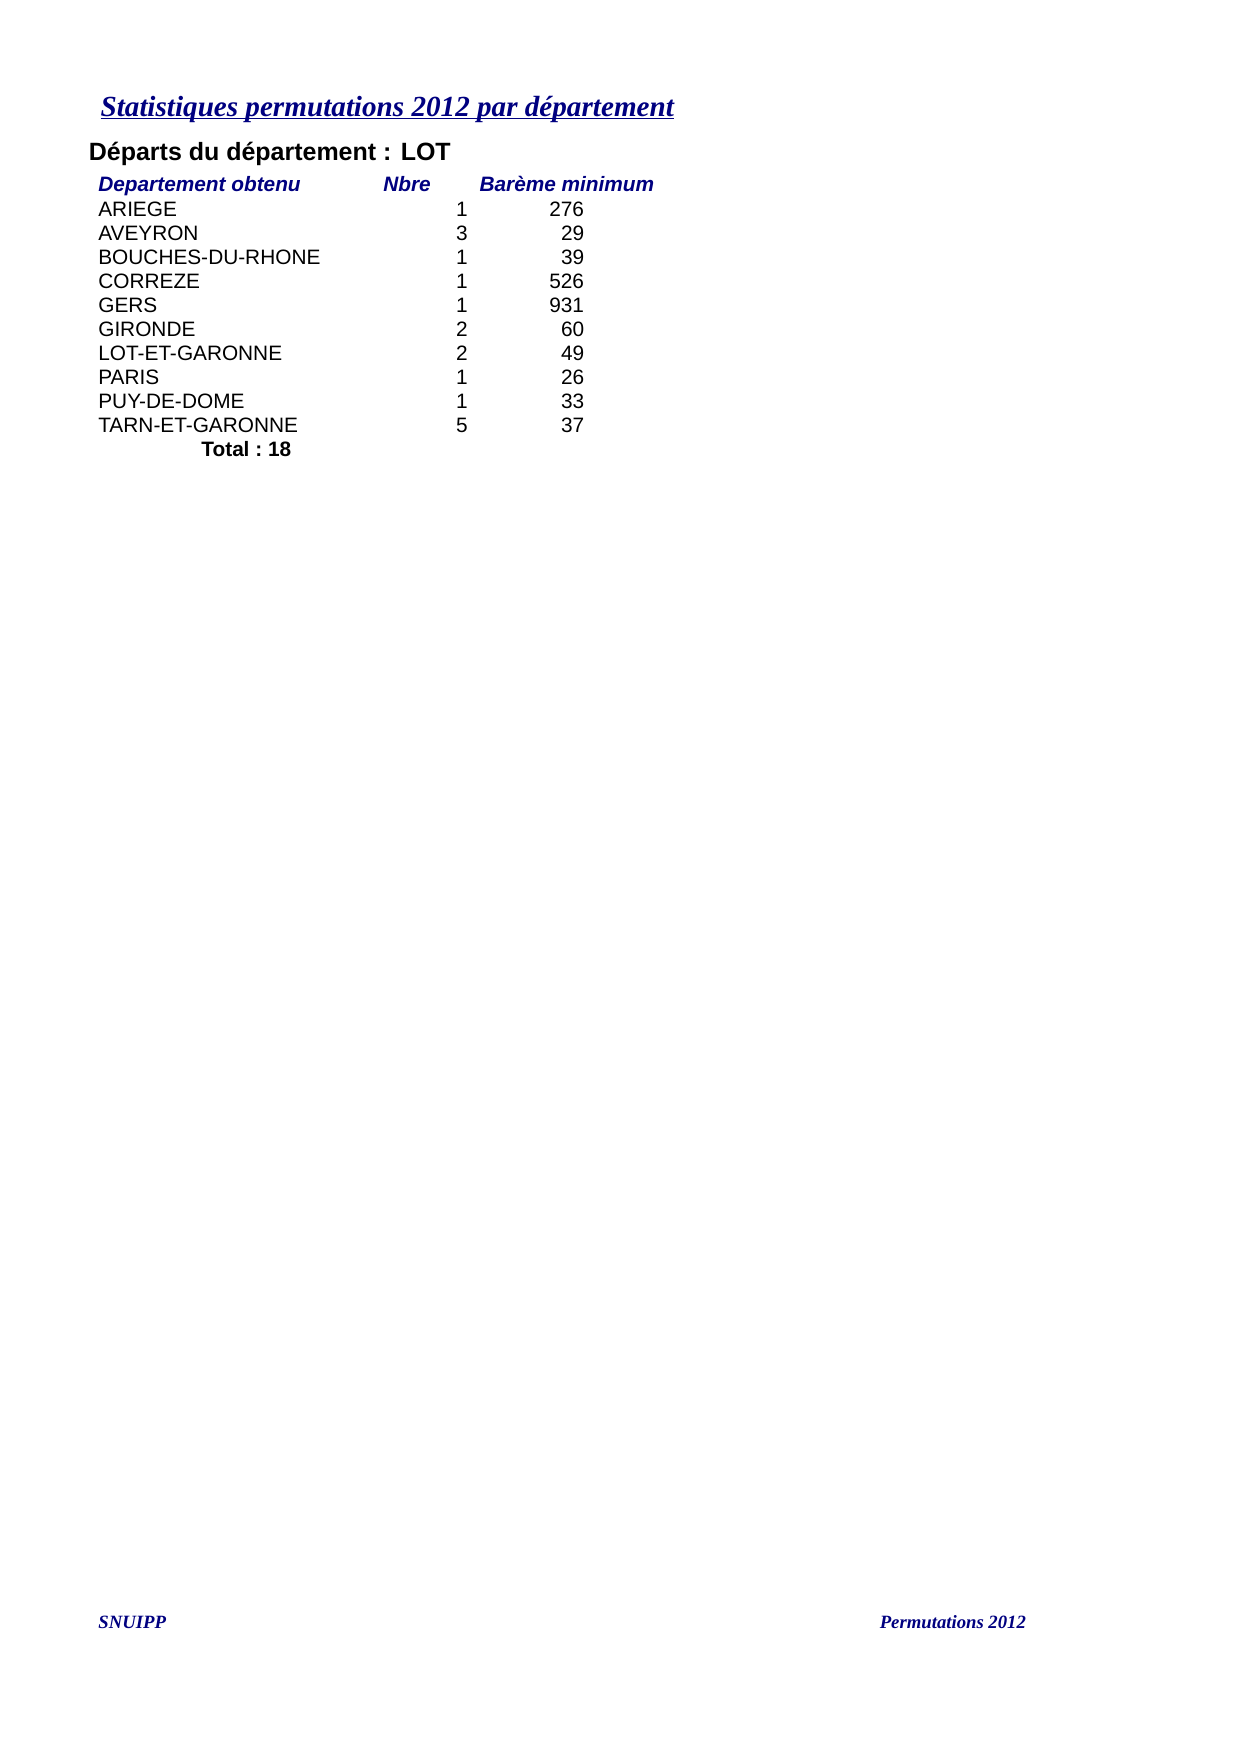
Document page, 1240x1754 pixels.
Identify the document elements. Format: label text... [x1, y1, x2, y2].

text ARIEGE 1 276 [89, 197, 1151, 221]
text LOT-ET-GARONNE 2 49 [89, 341, 1151, 365]
text Total : 18 [89, 437, 1151, 461]
text AVEYRON 3 29 [89, 221, 1151, 245]
text Départs du département : LOT [89, 137, 1151, 166]
text TARN-ET-GARONNE 5 37 [89, 413, 1151, 437]
text SNUIPP Permutations 2012 [89, 1611, 1151, 1633]
text CORREZE 1 526 [89, 269, 1151, 293]
text GERS 1 931 [89, 293, 1151, 317]
text BOUCHES-DU-RHONE 1 39 [89, 245, 1151, 269]
text Departement obtenu Nbre Barème minimum [89, 172, 1151, 196]
text PUY-DE-DOME 1 33 [89, 389, 1151, 413]
text GIRONDE 2 60 [89, 317, 1151, 341]
text Statistiques permutations 2012 par département [89, 89, 1151, 122]
text PARIS 1 26 [89, 365, 1151, 389]
